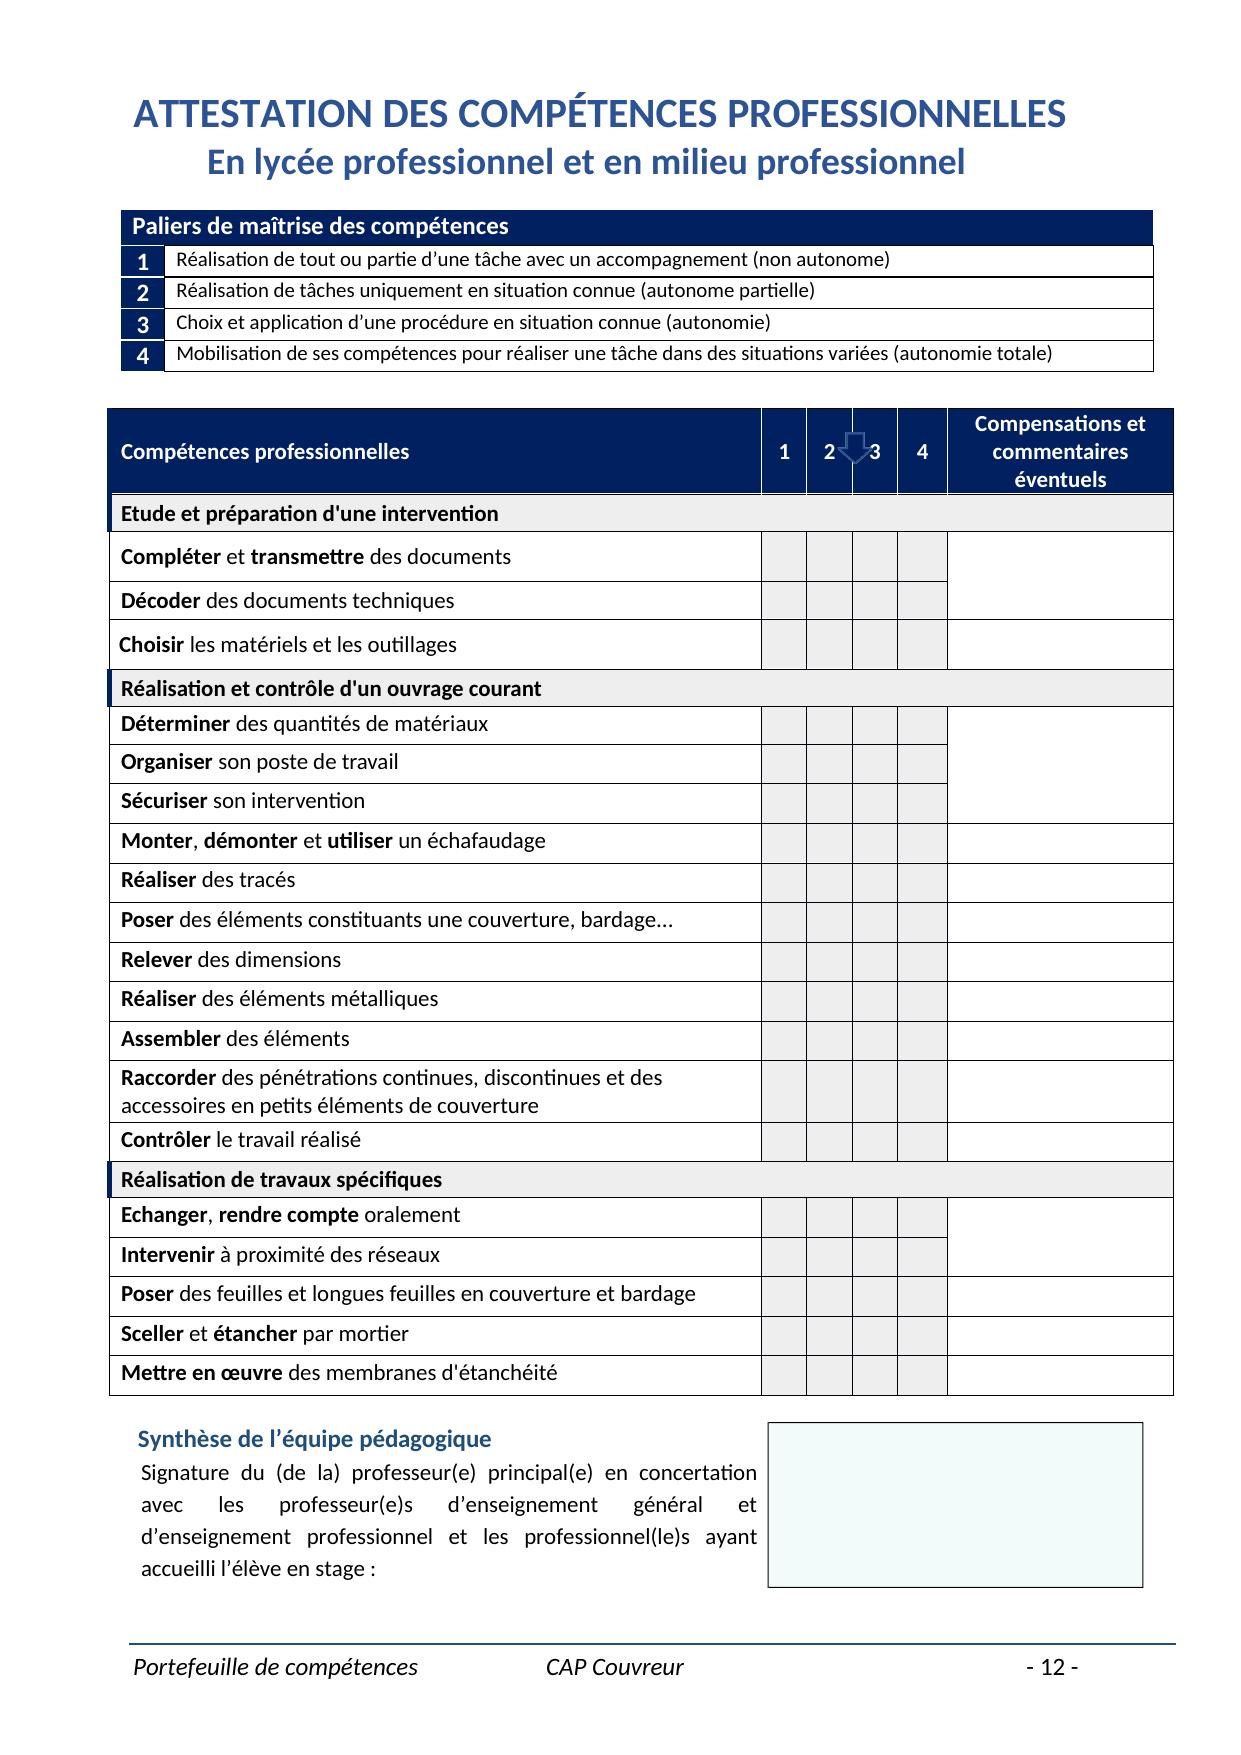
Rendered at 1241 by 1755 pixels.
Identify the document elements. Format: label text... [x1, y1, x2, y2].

table_header Compensations et commentaires éventuels [948, 409, 1173, 493]
table_cell [762, 943, 806, 981]
table_cell [807, 745, 852, 783]
table_cell [948, 620, 1173, 668]
table_cell [762, 1123, 806, 1161]
table_cell [898, 1356, 947, 1395]
table_cell [898, 1277, 947, 1316]
table_header 1 [762, 409, 806, 493]
table_cell [853, 1238, 897, 1276]
table_cell [898, 1198, 947, 1237]
table_cell [898, 1061, 947, 1122]
table_cell [762, 745, 806, 783]
table_cell [853, 864, 897, 902]
text ATTESTATION DES COMPÉTENCES PROFESSIONNELLES [133, 87, 1184, 138]
table_cell [762, 903, 806, 942]
table_cell [762, 824, 806, 862]
table_cell [853, 982, 897, 1021]
table_cell [807, 784, 852, 823]
table_cell [948, 824, 1173, 862]
table_cell Assembler des éléments [110, 1022, 761, 1060]
table_header Compétences professionnelles [112, 409, 761, 493]
table_cell [807, 1198, 852, 1237]
table_cell [948, 1317, 1173, 1355]
table_cell [853, 1356, 897, 1395]
table_cell [853, 1123, 897, 1161]
table_cell [762, 1356, 806, 1395]
table_cell 3 [121, 309, 164, 339]
table_cell [948, 1061, 1173, 1122]
table_cell [807, 532, 852, 581]
table_cell [898, 864, 947, 902]
table_cell [762, 982, 806, 1021]
table_cell [807, 1356, 852, 1395]
table_cell [898, 745, 947, 783]
table_cell [898, 582, 947, 618]
table_cell [853, 1198, 897, 1237]
table_cell [948, 1198, 1173, 1276]
table_cell [807, 620, 852, 668]
table_cell Choisir les matériels et les outillages [110, 620, 761, 668]
table_cell [898, 1123, 947, 1161]
table_cell [807, 943, 852, 981]
table_cell [762, 1061, 806, 1122]
table_cell [807, 1317, 852, 1355]
table_cell Réaliser des tracés [110, 864, 761, 902]
table_cell Choix et application d’une procédure en situation connue (autonomie) [165, 309, 1153, 339]
table_cell 1 [121, 246, 164, 276]
table_cell [853, 1061, 897, 1122]
table_cell [898, 943, 947, 981]
table_cell [898, 824, 947, 862]
table_cell [948, 982, 1173, 1021]
table_cell [762, 1317, 806, 1355]
table_cell 4 [121, 341, 164, 371]
table_cell [948, 1022, 1173, 1060]
table_cell [898, 784, 947, 823]
table_cell [898, 620, 947, 668]
table_cell [853, 1317, 897, 1355]
table_cell [853, 582, 897, 618]
table_cell Organiser son poste de travail [110, 745, 761, 783]
table_cell Décoder des documents techniques [110, 582, 761, 618]
table_cell [762, 582, 806, 618]
table_cell Echanger, rendre compte oralement [110, 1198, 761, 1237]
table_cell [762, 784, 806, 823]
table_cell Réaliser des éléments métalliques [110, 982, 761, 1021]
table_cell Réalisation de tâches uniquement en situation connue (autonome partielle) [165, 278, 1153, 308]
table_cell Réalisation de tout ou partie d’une tâche avec un accompagnement (non autonome) [165, 246, 1153, 276]
table_cell [898, 982, 947, 1021]
table_cell [807, 1277, 852, 1316]
table_cell 2 [121, 278, 164, 308]
table_header 2 [807, 409, 852, 493]
table_cell Contrôler le travail réalisé [110, 1123, 761, 1161]
table_cell Intervenir à proximité des réseaux [110, 1238, 761, 1276]
text [1144, 1423, 1184, 1453]
table_cell [807, 707, 852, 744]
table_header Paliers de maîtrise des compétences [121, 210, 1153, 245]
table_cell [807, 1123, 852, 1161]
table_cell [762, 1238, 806, 1276]
table_cell Poser des feuilles et longues feuilles en couverture et bardage [110, 1277, 761, 1316]
table_cell Mettre en œuvre des membranes d'étanchéité [110, 1356, 761, 1395]
table_cell [762, 532, 806, 581]
table_cell [898, 707, 947, 744]
table_cell Déterminer des quantités de matériaux [110, 707, 761, 744]
table_cell [807, 1022, 852, 1060]
table_cell Monter, démonter et utiliser un échafaudage [110, 824, 761, 862]
table_cell [948, 1356, 1173, 1395]
table_cell [853, 943, 897, 981]
table_cell [853, 620, 897, 668]
table_cell [762, 1022, 806, 1060]
table_cell [898, 1238, 947, 1276]
table_cell Poser des éléments constituants une couverture, bardage... [110, 903, 761, 942]
table_cell Compléter et transmettre des documents [110, 532, 761, 581]
table_cell Etude et préparation d'une intervention [112, 495, 1173, 531]
table_cell [853, 707, 897, 744]
table_cell Réalisation de travaux spécifiques [112, 1162, 1173, 1197]
table_cell [807, 1061, 852, 1122]
table_cell [853, 784, 897, 823]
table_header 3 [853, 409, 897, 493]
table_cell [807, 982, 852, 1021]
table_cell [762, 864, 806, 902]
table_cell [762, 1277, 806, 1316]
text Synthèse de l’équipe pédagogique [121, 1423, 767, 1453]
table_header 4 [898, 409, 947, 493]
table_cell [807, 582, 852, 618]
table_cell [898, 1022, 947, 1060]
table_cell Sécuriser son intervention [110, 784, 761, 823]
table_cell [948, 864, 1173, 902]
table_cell [762, 707, 806, 744]
table_cell Mobilisation de ses compétences pour réaliser une tâche dans des situations variées (autonomie totale) [165, 341, 1153, 371]
table_cell Raccorder des pénétrations continues, discontinues et des accessoires en petits éléments de couverture [110, 1061, 761, 1122]
table_cell [853, 532, 897, 581]
table_cell [898, 1317, 947, 1355]
table_cell [948, 532, 1173, 618]
table_cell [762, 1198, 806, 1237]
table_cell [807, 864, 852, 902]
table_cell [807, 903, 852, 942]
table_cell [807, 1238, 852, 1276]
table_cell [762, 620, 806, 668]
table_cell [898, 903, 947, 942]
table_cell [948, 903, 1173, 942]
table_cell [853, 824, 897, 862]
table_cell [948, 1277, 1173, 1316]
text Signature du (de la) professeur(e) principal(e) en concertation avec les professeur(e)s d’enseignement général et d’enseignement professionnel et les professionnel(le)s ayant accueilli l’élève en stage : [141, 1458, 758, 1582]
text En lycée professionnel et en milieu professionnel [207, 138, 1184, 184]
table_cell [948, 707, 1173, 823]
table_cell [807, 824, 852, 862]
table_cell Relever des dimensions [110, 943, 761, 981]
table_cell [948, 943, 1173, 981]
table_cell [853, 1277, 897, 1316]
table_cell Réalisation et contrôle d'un ouvrage courant [112, 670, 1173, 706]
table_cell [948, 1123, 1173, 1161]
table_cell [898, 532, 947, 581]
table_cell [853, 903, 897, 942]
table_cell [853, 745, 897, 783]
table_cell [853, 1022, 897, 1060]
table_cell Sceller et étancher par mortier [110, 1317, 761, 1355]
